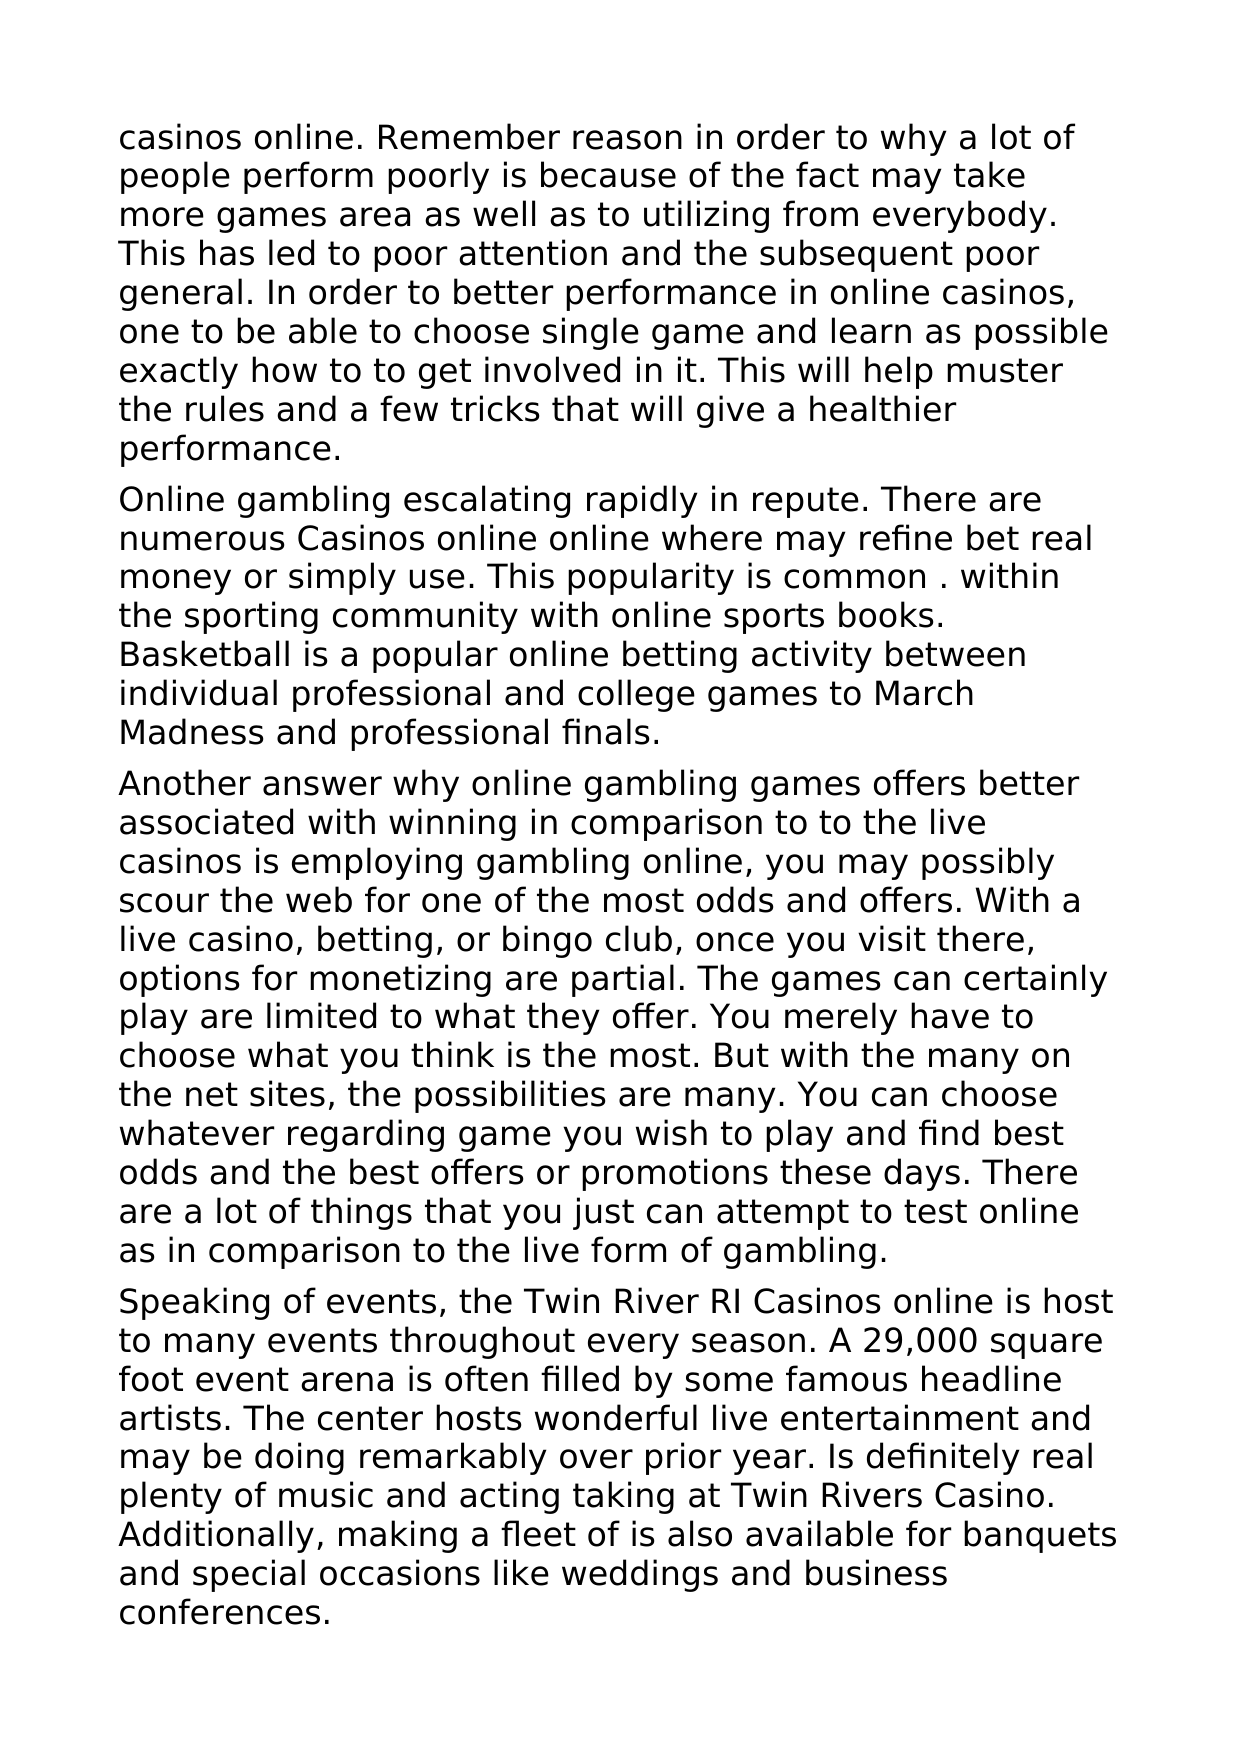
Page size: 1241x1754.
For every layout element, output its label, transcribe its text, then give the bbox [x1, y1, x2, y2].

text Online gambling escalating rapidly in repute. There are numerous Casinos online online where may refine bet real money or simply use. This popularity is common . within the sporting community with online sports books. Basketball is a popular online betting activity between individual professional and college games to March Madness and professional finals. [118, 480, 1122, 752]
text casinos online. Remember reason in order to why a lot of people perform poorly is because of the fact may take more games area as well as to utilizing from everybody. This has led to poor attention and the subsequent poor general. In order to better performance in online casinos, one to be able to choose single game and learn as possible exactly how to to get involved in it. This will help muster the rules and a few tricks that will give a healthier performance. [118, 118, 1122, 468]
text Speaking of events, the Twin River RI Casinos online is host to many events throughout every season. A 29,000 square foot event arena is often filled by some famous headline artists. The center hosts wonderful live entertainment and may be doing remarkably over prior year. Is definitely real plenty of music and acting taking at Twin Rivers Casino. Additionally, making a fleet of is also available for banquets and special occasions like weddings and business conferences. [118, 1282, 1122, 1632]
text Another answer why online gambling games offers better associated with winning in comparison to to the live casinos is employing gambling online, you may possibly scour the web for one of the most odds and offers. With a live casino, betting, or bingo club, once you visit there, options for monetizing are partial. The games can certainly play are limited to what they offer. You merely have to choose what you think is the most. But with the many on the net sites, the possibilities are many. You can choose whatever regarding game you wish to play and find best odds and the best offers or promotions these days. There are a lot of things that you just can attempt to test online as in comparison to the live form of gambling. [118, 765, 1122, 1270]
